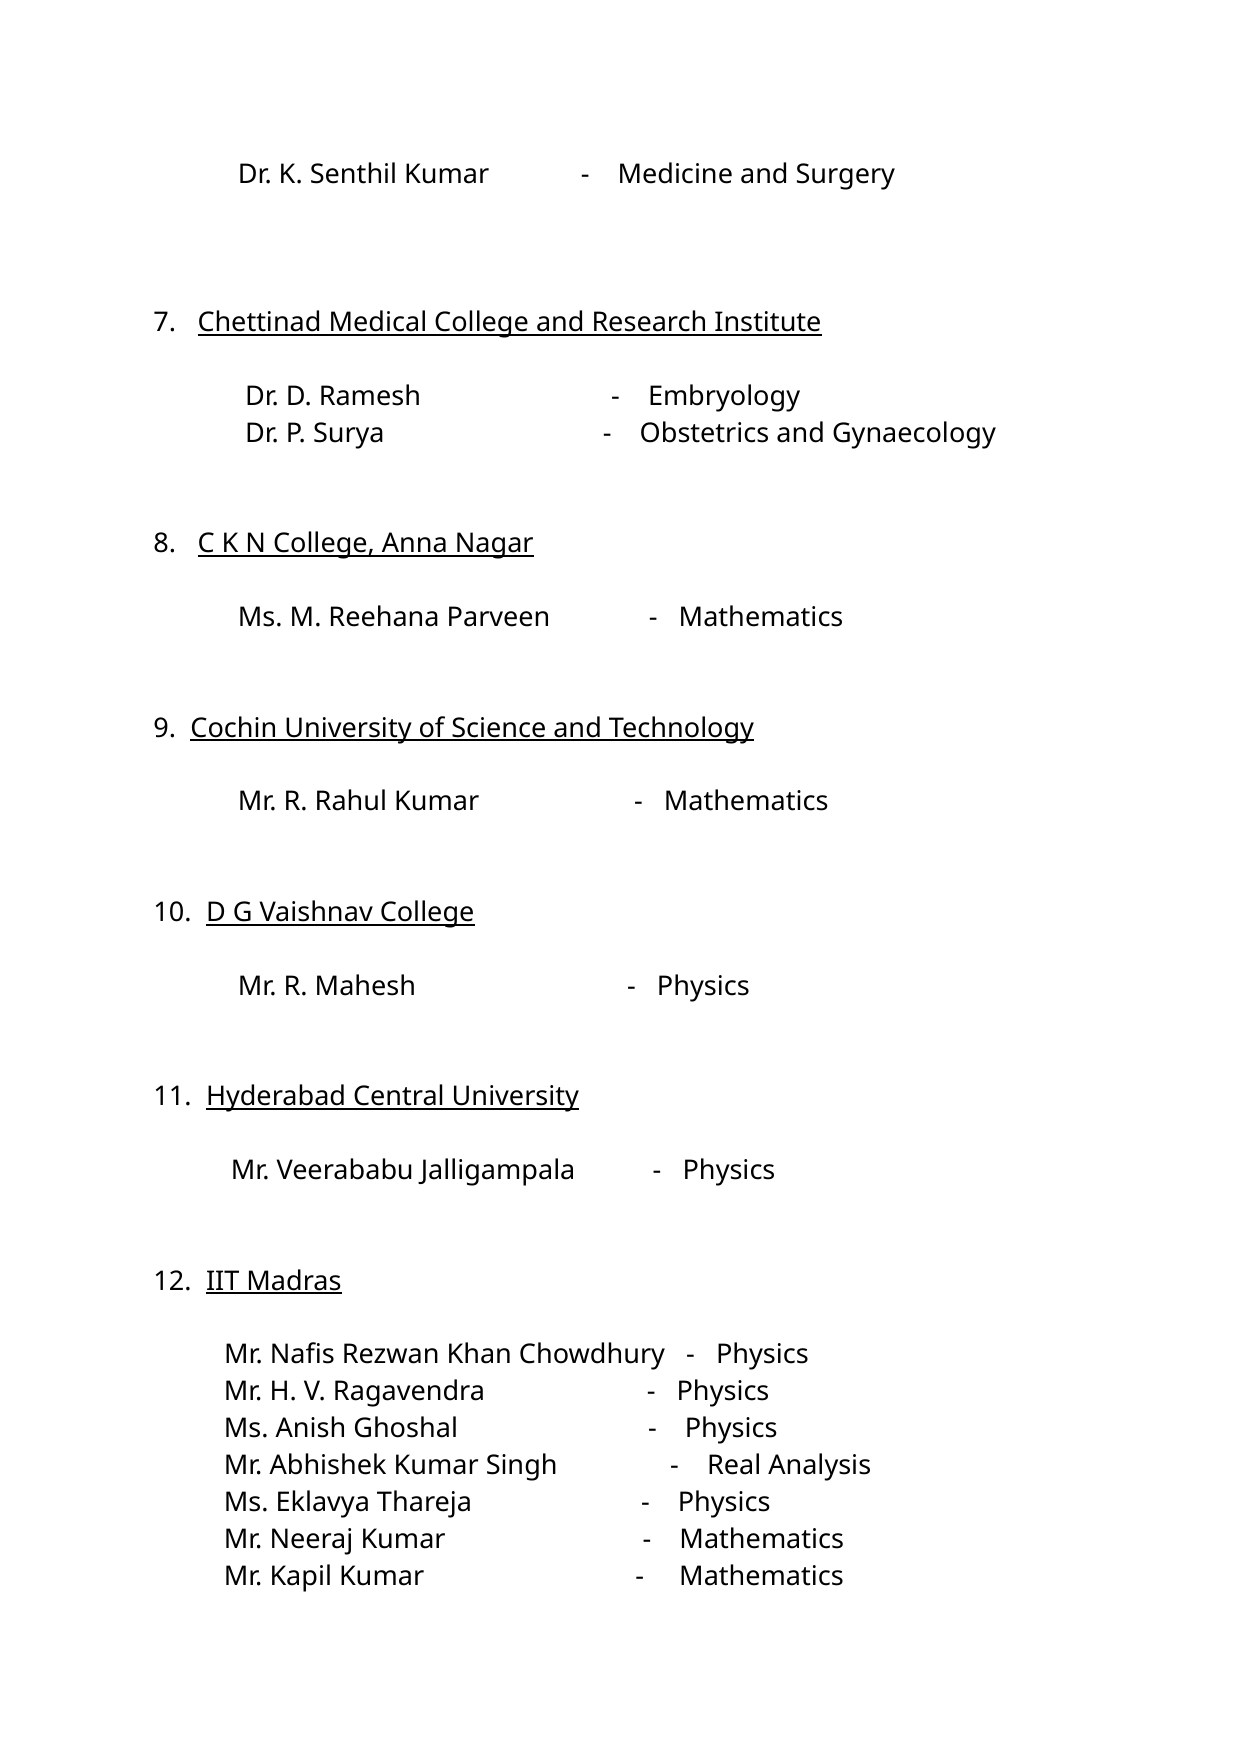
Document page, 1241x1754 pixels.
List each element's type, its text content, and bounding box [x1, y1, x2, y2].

text Mr. Kapil Kumar - Mathematics [118, 1556, 1122, 1593]
text Dr. K. Senthil Kumar - Medicine and Surgery [118, 155, 1122, 192]
text Ms. M. Reehana Parveen - Mathematics [118, 597, 1122, 634]
text Mr. Neeraj Kumar - Mathematics [118, 1519, 1122, 1556]
text Mr. Veerababu Jalligampala - Physics [118, 1151, 1122, 1187]
text 12. IIT Madras [118, 1261, 1122, 1298]
text 10. D G Vaishnav College [118, 892, 1122, 929]
text Mr. R. Mahesh - Physics [118, 966, 1122, 1003]
text Dr. D. Ramesh - Embryology [118, 376, 1122, 413]
text Mr. Abhishek Kumar Singh - Real Analysis [118, 1446, 1122, 1482]
text 9. Cochin University of Science and Technology [118, 708, 1122, 745]
text Ms. Anish Ghoshal - Physics [118, 1409, 1122, 1446]
text 11. Hyderabad Central University [118, 1077, 1122, 1114]
text Mr. H. V. Ragavendra - Physics [118, 1372, 1122, 1409]
text 7. Chettinad Medical College and Research Institute [118, 302, 1122, 339]
text Ms. Eklavya Thareja - Physics [118, 1482, 1122, 1519]
text Dr. P. Surya - Obstetrics and Gynaecology [118, 413, 1122, 450]
text Mr. Nafis Rezwan Khan Chowdhury - Physics [118, 1335, 1122, 1372]
text Mr. R. Rahul Kumar - Mathematics [118, 782, 1122, 819]
text 8. C K N College, Anna Nagar [118, 524, 1122, 561]
